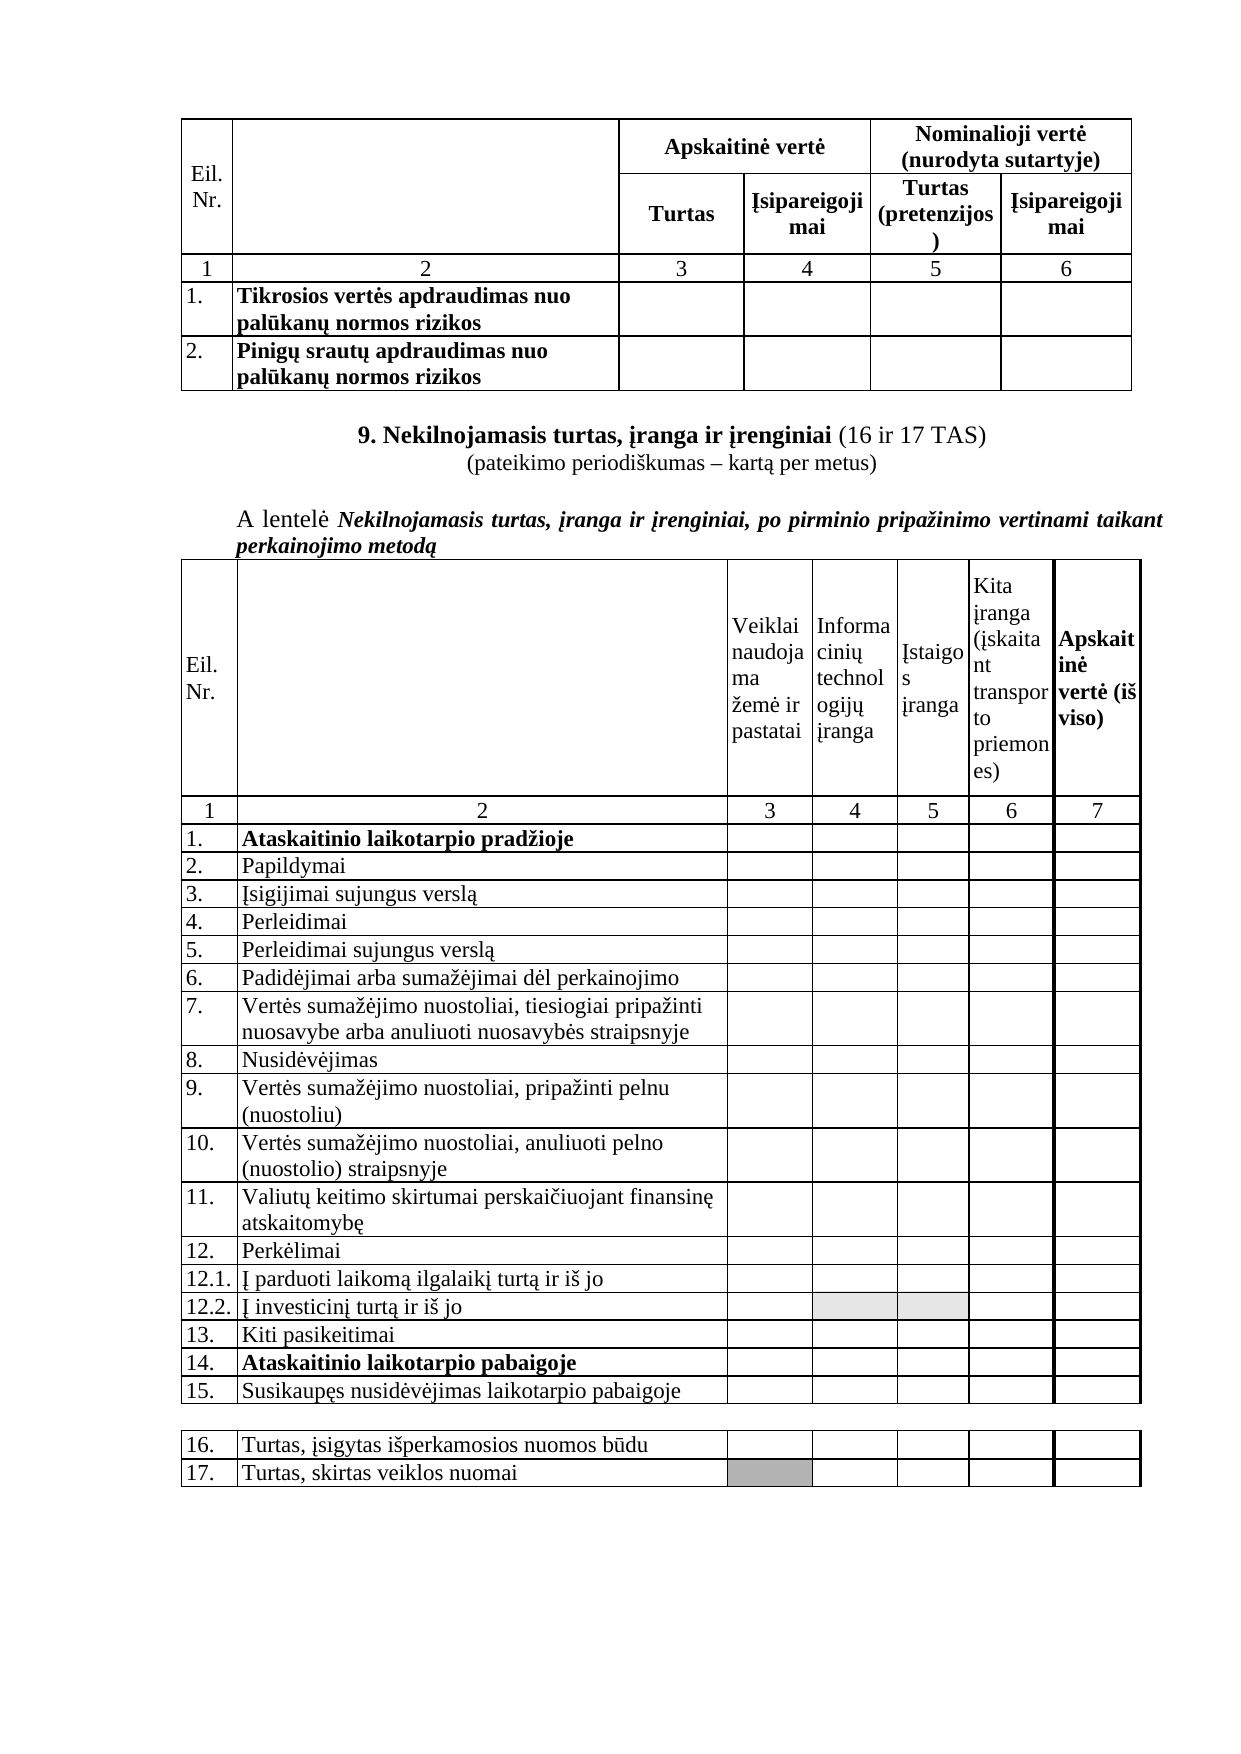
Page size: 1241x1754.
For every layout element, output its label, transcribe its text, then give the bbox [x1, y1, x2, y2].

table_cell [871, 283, 1000, 335]
table_header [233, 120, 618, 253]
table_cell [1050, 1404, 1054, 1430]
table_cell [808, 936, 812, 963]
table_cell 6. [182, 964, 186, 991]
table_cell [898, 936, 902, 963]
table_cell 15. [182, 1377, 186, 1403]
table_cell [728, 1321, 732, 1347]
table_cell [893, 908, 897, 935]
table_cell [728, 1460, 812, 1486]
table_cell 3 [808, 797, 812, 823]
table_cell 1 [182, 255, 186, 281]
table_cell 12. [182, 1237, 186, 1263]
table_cell [1056, 1129, 1139, 1181]
table_cell [808, 1349, 812, 1375]
table_cell [1054, 1404, 1058, 1430]
table_cell [898, 1349, 902, 1375]
table_cell [808, 881, 812, 907]
table_cell [893, 853, 897, 879]
table_cell [813, 1237, 817, 1263]
table_cell [898, 825, 902, 851]
table_cell [893, 964, 897, 991]
table_cell 17. [182, 1460, 186, 1486]
table_cell [745, 337, 870, 389]
table_cell [728, 881, 732, 907]
table_cell [728, 1046, 732, 1073]
table_cell 12.1. [182, 1265, 186, 1291]
table_cell [898, 1046, 902, 1073]
table_cell [728, 1293, 732, 1319]
table_header Eil. Nr. [182, 120, 232, 253]
table_cell [1137, 1404, 1141, 1430]
table_cell 12.1. [233, 1265, 237, 1291]
table_cell [813, 1349, 817, 1375]
table_cell [893, 1404, 897, 1430]
table_cell 1. [233, 825, 237, 851]
table_cell [969, 1404, 973, 1430]
table_cell [1002, 337, 1131, 389]
table_cell 3. [182, 881, 186, 907]
table_cell 1. [182, 825, 186, 851]
table_cell [813, 992, 897, 1045]
table_cell [893, 1349, 897, 1375]
table_cell [898, 1431, 902, 1458]
table_cell [728, 992, 812, 1045]
table_cell 14. [233, 1349, 237, 1375]
table_cell 2 [233, 255, 237, 281]
table_cell [813, 853, 817, 879]
table_cell [808, 825, 812, 851]
table_cell [808, 1377, 812, 1403]
table_cell [898, 964, 902, 991]
table_cell [808, 1431, 812, 1458]
table_cell [898, 1321, 902, 1347]
table_cell [1056, 1074, 1139, 1127]
table_cell [728, 936, 732, 963]
table_cell [898, 853, 902, 879]
table_cell [808, 1265, 812, 1291]
table_cell [813, 1293, 897, 1319]
table_cell [808, 964, 812, 991]
table_cell [871, 337, 1000, 389]
text A lentelė Nekilnojamasis turtas, įranga ir įrenginiai, po pirminio pripažinimo vertinami taikant perkainojimo metodą [236, 504, 1167, 559]
table_cell 12.2. [182, 1293, 186, 1319]
table_cell [808, 853, 812, 879]
table_cell [728, 1349, 732, 1375]
table_cell 12. [233, 1237, 237, 1263]
table_cell [813, 1431, 817, 1458]
table_cell [813, 1183, 897, 1236]
table_cell [898, 1129, 968, 1181]
table_header Kita įranga (įskaitant transporto priemones) [970, 560, 1052, 795]
table_cell [970, 1183, 1052, 1236]
table_cell [728, 1237, 732, 1263]
table_header Informacinių technologijų įranga [813, 560, 897, 795]
table_cell [728, 964, 732, 991]
table_cell Turtas [620, 174, 743, 253]
table_cell 13. [182, 1321, 186, 1347]
table_cell [893, 1460, 897, 1486]
table_cell [1056, 1183, 1139, 1236]
table_cell 8. [233, 1046, 237, 1073]
table_cell [745, 283, 870, 335]
table_cell 5 [898, 797, 902, 823]
table_cell [893, 1046, 897, 1073]
table_cell Įsipareigojimai [1002, 174, 1131, 253]
table_cell [898, 908, 902, 935]
table_cell [898, 1460, 902, 1486]
table_cell [620, 337, 743, 389]
table_cell 6 [1127, 255, 1131, 281]
table_cell [233, 1404, 237, 1430]
table_header Įstaigos įranga [898, 560, 968, 795]
table_cell [728, 853, 732, 879]
table_cell [898, 881, 902, 907]
table_cell [893, 1265, 897, 1291]
table_cell [898, 1293, 968, 1319]
table_cell [893, 1431, 897, 1458]
table_cell 2 [723, 797, 727, 823]
table_cell [898, 1074, 968, 1127]
table_cell 1 [228, 255, 232, 281]
table_cell [723, 1404, 727, 1430]
text (pateikimo periodiškumas – kartą per metus) [177, 448, 1167, 475]
table_cell [808, 1404, 812, 1430]
table_cell [970, 1129, 1052, 1181]
table_cell [893, 1237, 897, 1263]
table_cell [813, 825, 817, 851]
table_header Apskaitinė vertė (iš viso) [1056, 560, 1139, 795]
table_cell [181, 1404, 186, 1430]
table_cell [965, 1404, 969, 1430]
table_cell [728, 1265, 732, 1291]
table_cell [728, 1074, 812, 1127]
table_cell [898, 1377, 902, 1403]
table_cell [970, 992, 1052, 1045]
table_cell 16. [182, 1431, 186, 1458]
table_cell [620, 283, 743, 335]
table_cell [728, 908, 732, 935]
table_cell Įsipareigojimai [745, 174, 870, 253]
table_cell 5. [182, 936, 186, 963]
table_cell [813, 1265, 817, 1291]
table_cell [898, 1237, 902, 1263]
table_cell 13. [233, 1321, 237, 1347]
table_cell 15. [233, 1377, 237, 1403]
table_cell [728, 1129, 812, 1181]
table_cell [728, 1377, 732, 1403]
table_cell 16. [233, 1431, 237, 1458]
table_cell [813, 1404, 817, 1430]
table_cell [893, 936, 897, 963]
table_cell [813, 936, 817, 963]
table_cell 4. [182, 908, 186, 935]
table_cell 12.2. [233, 1293, 237, 1319]
table_cell 4 [813, 797, 817, 823]
table_cell [813, 1074, 897, 1127]
table_header Eil. Nr. [182, 560, 237, 795]
table_cell 10. [182, 1129, 237, 1181]
table_cell [808, 1046, 812, 1073]
table_cell 4 [866, 255, 870, 281]
table_cell 2. [182, 337, 232, 389]
table_cell 4. [233, 908, 237, 935]
table_cell [893, 881, 897, 907]
table_cell 2. [182, 853, 186, 879]
table_cell 8. [182, 1046, 186, 1073]
table_cell 6. [233, 964, 237, 991]
table_cell [898, 1265, 902, 1291]
table_cell 4 [893, 797, 897, 823]
table_header [238, 560, 727, 795]
table_cell [1056, 992, 1139, 1045]
table_cell [728, 1404, 732, 1430]
table_cell [728, 1183, 812, 1236]
table_cell 1 [182, 797, 186, 823]
table_cell [808, 908, 812, 935]
table_cell [813, 1460, 817, 1486]
table_cell [898, 1183, 968, 1236]
table_cell [728, 1431, 732, 1458]
table_cell [898, 992, 968, 1045]
text 9. Nekilnojamasis turtas, įranga ir įrenginiai (16 ir 17 TAS) [177, 420, 1167, 448]
table_cell [238, 1404, 242, 1430]
table_cell [970, 1074, 1052, 1127]
table_cell [808, 1293, 812, 1319]
table_cell 5. [233, 936, 237, 963]
table_cell [813, 881, 817, 907]
table_cell [813, 908, 817, 935]
table_cell [813, 1377, 817, 1403]
table_cell 3 [728, 797, 732, 823]
table_cell [813, 1046, 817, 1073]
table_cell [813, 1129, 897, 1181]
table_cell 2 [238, 797, 242, 823]
table_cell 2. [233, 853, 237, 879]
table_cell [1002, 283, 1131, 335]
table_cell 17. [233, 1460, 237, 1486]
table_cell [898, 1404, 902, 1430]
table_cell 7. [182, 992, 237, 1045]
table_cell [813, 1321, 817, 1347]
table_cell [813, 964, 817, 991]
table_cell 1. [182, 283, 232, 335]
table_cell [893, 1377, 897, 1403]
table_header Veiklai naudojama žemė ir pastatai [728, 560, 812, 795]
table_cell [808, 1321, 812, 1347]
table_cell [893, 1321, 897, 1347]
table_cell 1 [233, 797, 237, 823]
table_cell [893, 825, 897, 851]
table_header Apskaitinė vertė [620, 120, 870, 172]
table_cell 9. [182, 1074, 237, 1127]
table_cell 3. [233, 881, 237, 907]
table_cell [728, 825, 732, 851]
table_cell [808, 1237, 812, 1263]
table_cell 14. [182, 1349, 186, 1375]
table_cell 11. [182, 1183, 237, 1236]
